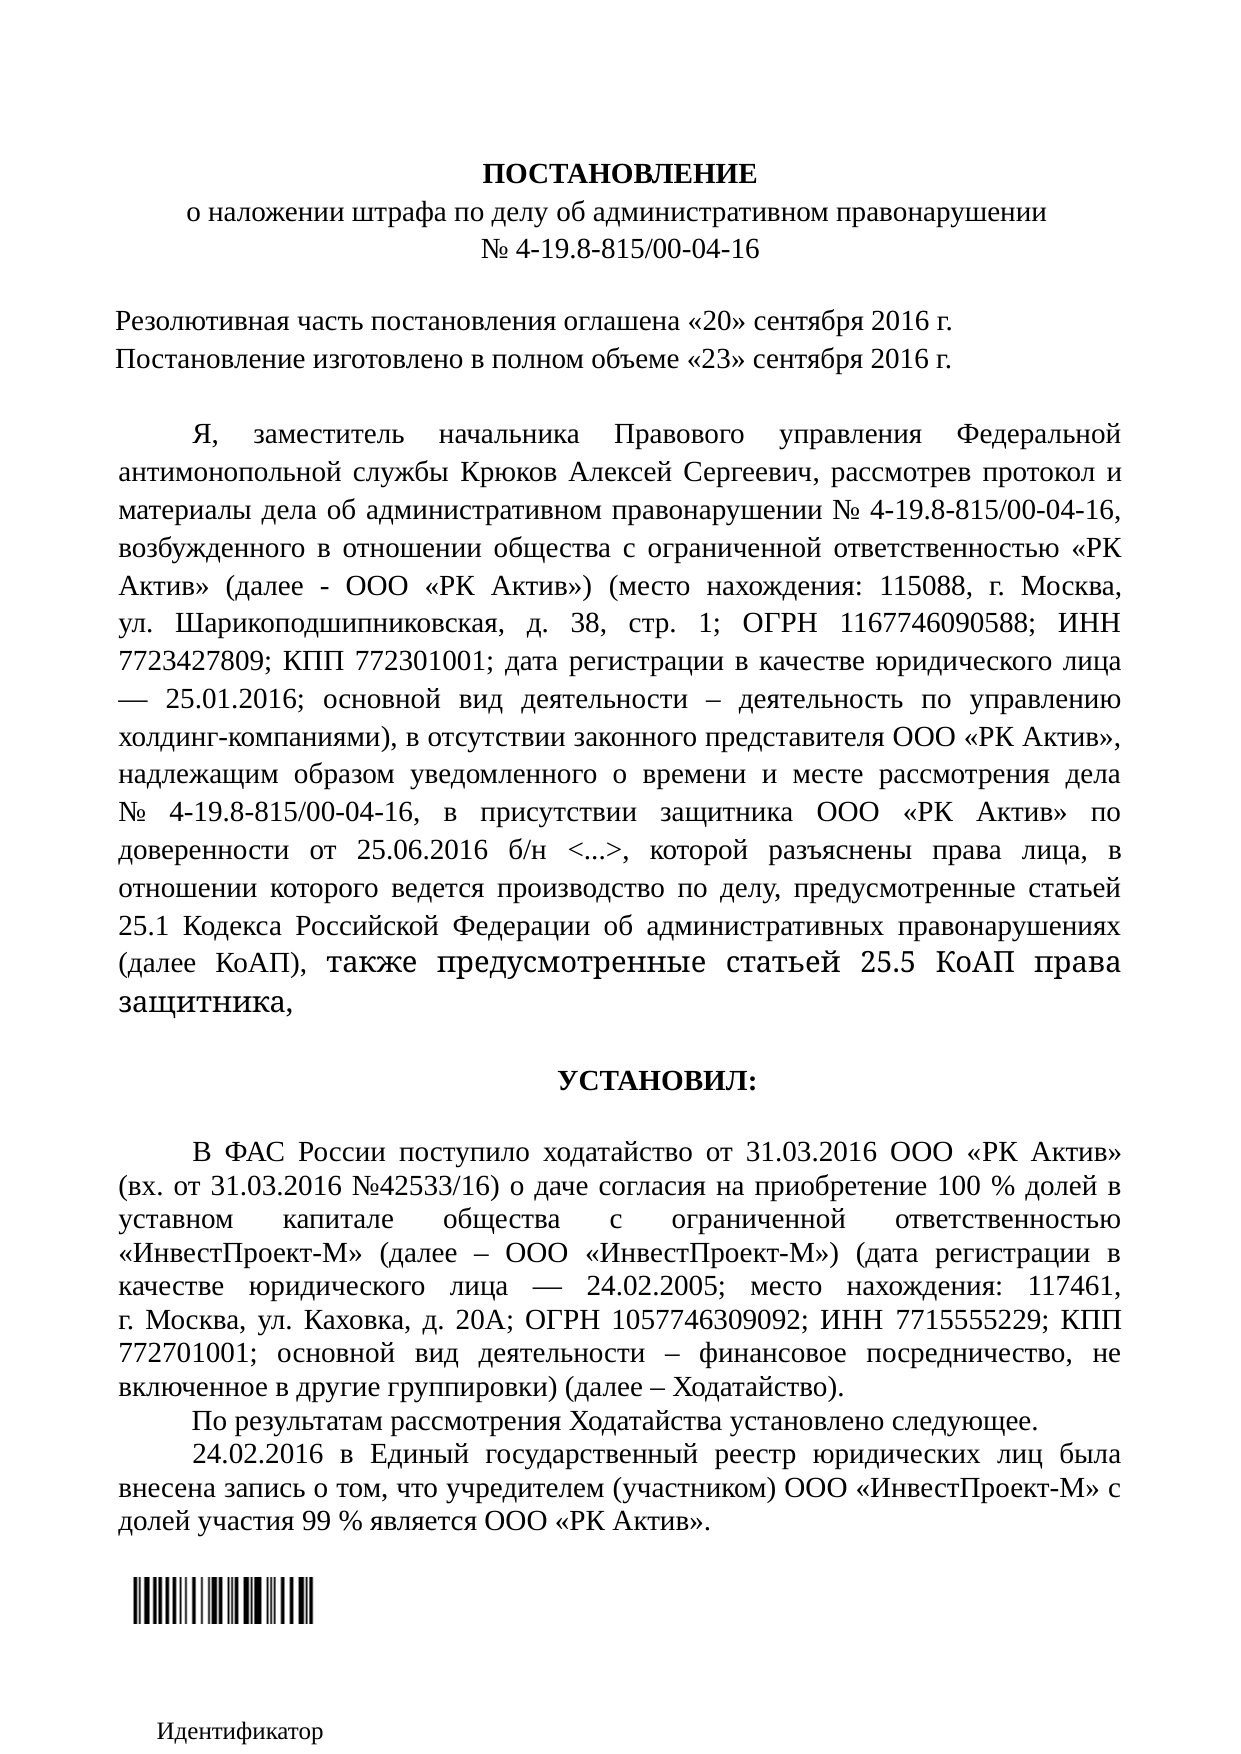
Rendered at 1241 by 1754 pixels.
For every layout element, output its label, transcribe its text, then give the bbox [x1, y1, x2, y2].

text 24.02.2016 в Единый государственный реестр юридических лиц была внесена запись о том, что учредителем (участником) ООО «ИнвестПроект-М» с долей участия 99 % является ООО «РК Актив». [118, 1436, 1122, 1537]
text Постановление изготовлено в полном объеме «23» сентября 2016 г. [115, 336, 1122, 374]
text Я, заместитель начальника Правового управления Федеральной антимонопольной службы Крюков Алексей Сергеевич, рассмотрев протокол и материалы дела об административном правонарушении № 4-19.8-815/00-04-16, возбужденного в отношении общества с ограниченной ответственностью «РК Актив» (далее - ООО «РК Актив») (место нахождения: 115088, г. Москва, ул. Шарикоподшипниковская, д. 38, стр. 1; ОГРН 1167746090588; ИНН 7723427809; КПП 772301001; дата регистрации в качестве юридического лица — 25.01.2016; основной вид деятельности – деятельность по управлению холдинг-компаниями), в отсутствии законного представителя ООО «РК Актив», надлежащим образом уведомленного о времени и месте рассмотрения дела № 4-19.8-815/00-04-16, в присутствии защитника ООО «РК Актив» по доверенности от 25.06.2016 б/н <...>, которой разъяснены права лица, в отношении которого ведется производство по делу, предусмотренные статьей 25.1 Кодекса Российской Федерации об административных правонарушениях (далее КоАП), также предусмотренные статьей 25.5 КоАП права защитника, [118, 412, 1122, 1021]
text Резолютивная часть постановления оглашена «20» сентября 2016 г. [115, 303, 1122, 336]
text о наложении штрафа по делу об административном правонарушении [118, 189, 1122, 227]
picture [118, 1577, 331, 1624]
text В ФАС России поступило ходатайство от 31.03.2016 ООО «РК Актив» (вх. от 31.03.2016 №42533/16) о даче согласия на приобретение 100 % долей в уставном капитале общества с ограниченной ответственностью «ИнвестПроект-М» (далее – ООО «ИнвестПроект-М») (дата регистрации в качестве юридического лица — 24.02.2005; место нахождения: 117461, г. Москва, ул. Каховка, д. 20А; ОГРН 1057746309092; ИНН 7715555229; КПП 772701001; основной вид деятельности – финансовое посредничество, не включенное в другие группировки) (далее – Ходатайство). [118, 1134, 1122, 1403]
text По результатам рассмотрения Ходатайства установлено следующее. [118, 1403, 1122, 1436]
text УСТАНОВИЛ: [118, 1059, 1122, 1096]
text № 4-19.8-815/00-04-16 [118, 227, 1122, 265]
text ПОСТАНОВЛЕНИЕ [118, 152, 1122, 189]
